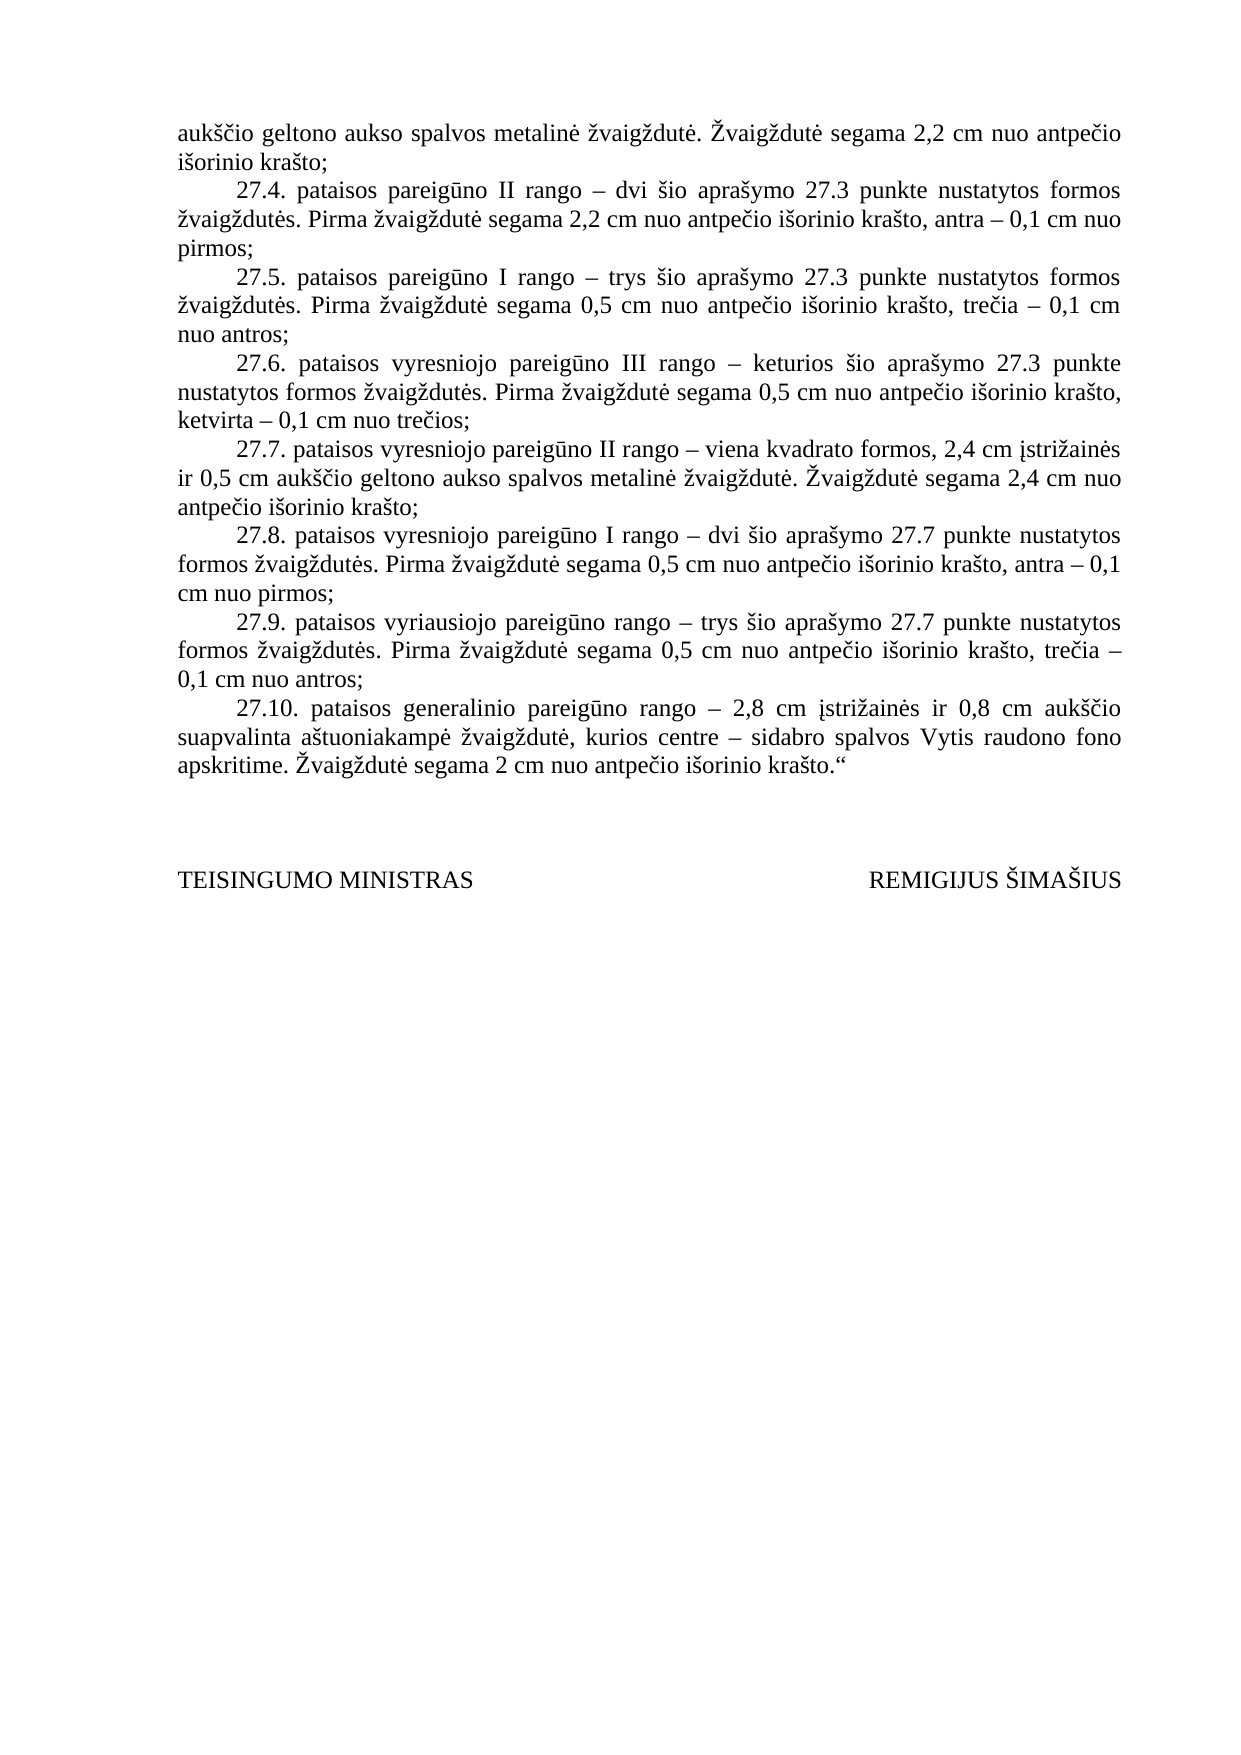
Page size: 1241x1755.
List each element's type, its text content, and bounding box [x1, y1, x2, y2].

text 27.4. pataisos pareigūno II rango – dvi šio aprašymo 27.3 punkte nustatytos formos žvaigždutės. Pirma žvaigždutė segama 2,2 cm nuo antpečio išorinio krašto, antra – 0,1 cm nuo pirmos; [177, 176, 1122, 262]
text Teisingumo ministras Remigijus Šimašius [177, 866, 1122, 894]
text 27.10. pataisos generalinio pareigūno rango – 2,8 cm įstrižainės ir 0,8 cm aukščio suapvalinta aštuoniakampė žvaigždutė, kurios centre – sidabro spalvos Vytis raudono fono apskritime. Žvaigždutė segama 2 cm nuo antpečio išorinio krašto.“ [177, 693, 1122, 779]
text 27.8. pataisos vyresniojo pareigūno I rango – dvi šio aprašymo 27.7 punkte nustatytos formos žvaigždutės. Pirma žvaigždutė segama 0,5 cm nuo antpečio išorinio krašto, antra – 0,1 cm nuo pirmos; [177, 521, 1122, 607]
text 27.9. pataisos vyriausiojo pareigūno rango – trys šio aprašymo 27.7 punkte nustatytos formos žvaigždutės. Pirma žvaigždutė segama 0,5 cm nuo antpečio išorinio krašto, trečia – 0,1 cm nuo antros; [177, 607, 1122, 693]
text 27.7. pataisos vyresniojo pareigūno II rango – viena kvadrato formos, 2,4 cm įstrižainės ir 0,5 cm aukščio geltono aukso spalvos metalinė žvaigždutė. Žvaigždutė segama 2,4 cm nuo antpečio išorinio krašto; [177, 434, 1122, 521]
text 27.5. pataisos pareigūno I rango – trys šio aprašymo 27.3 punkte nustatytos formos žvaigždutės. Pirma žvaigždutė segama 0,5 cm nuo antpečio išorinio krašto, trečia – 0,1 cm nuo antros; [177, 262, 1122, 348]
text 27.6. pataisos vyresniojo pareigūno III rango – keturios šio aprašymo 27.3 punkte nustatytos formos žvaigždutės. Pirma žvaigždutė segama 0,5 cm nuo antpečio išorinio krašto, ketvirta – 0,1 cm nuo trečios; [177, 348, 1122, 434]
text aukščio geltono aukso spalvos metalinė žvaigždutė. Žvaigždutė segama 2,2 cm nuo antpečio išorinio krašto; [177, 118, 1122, 176]
